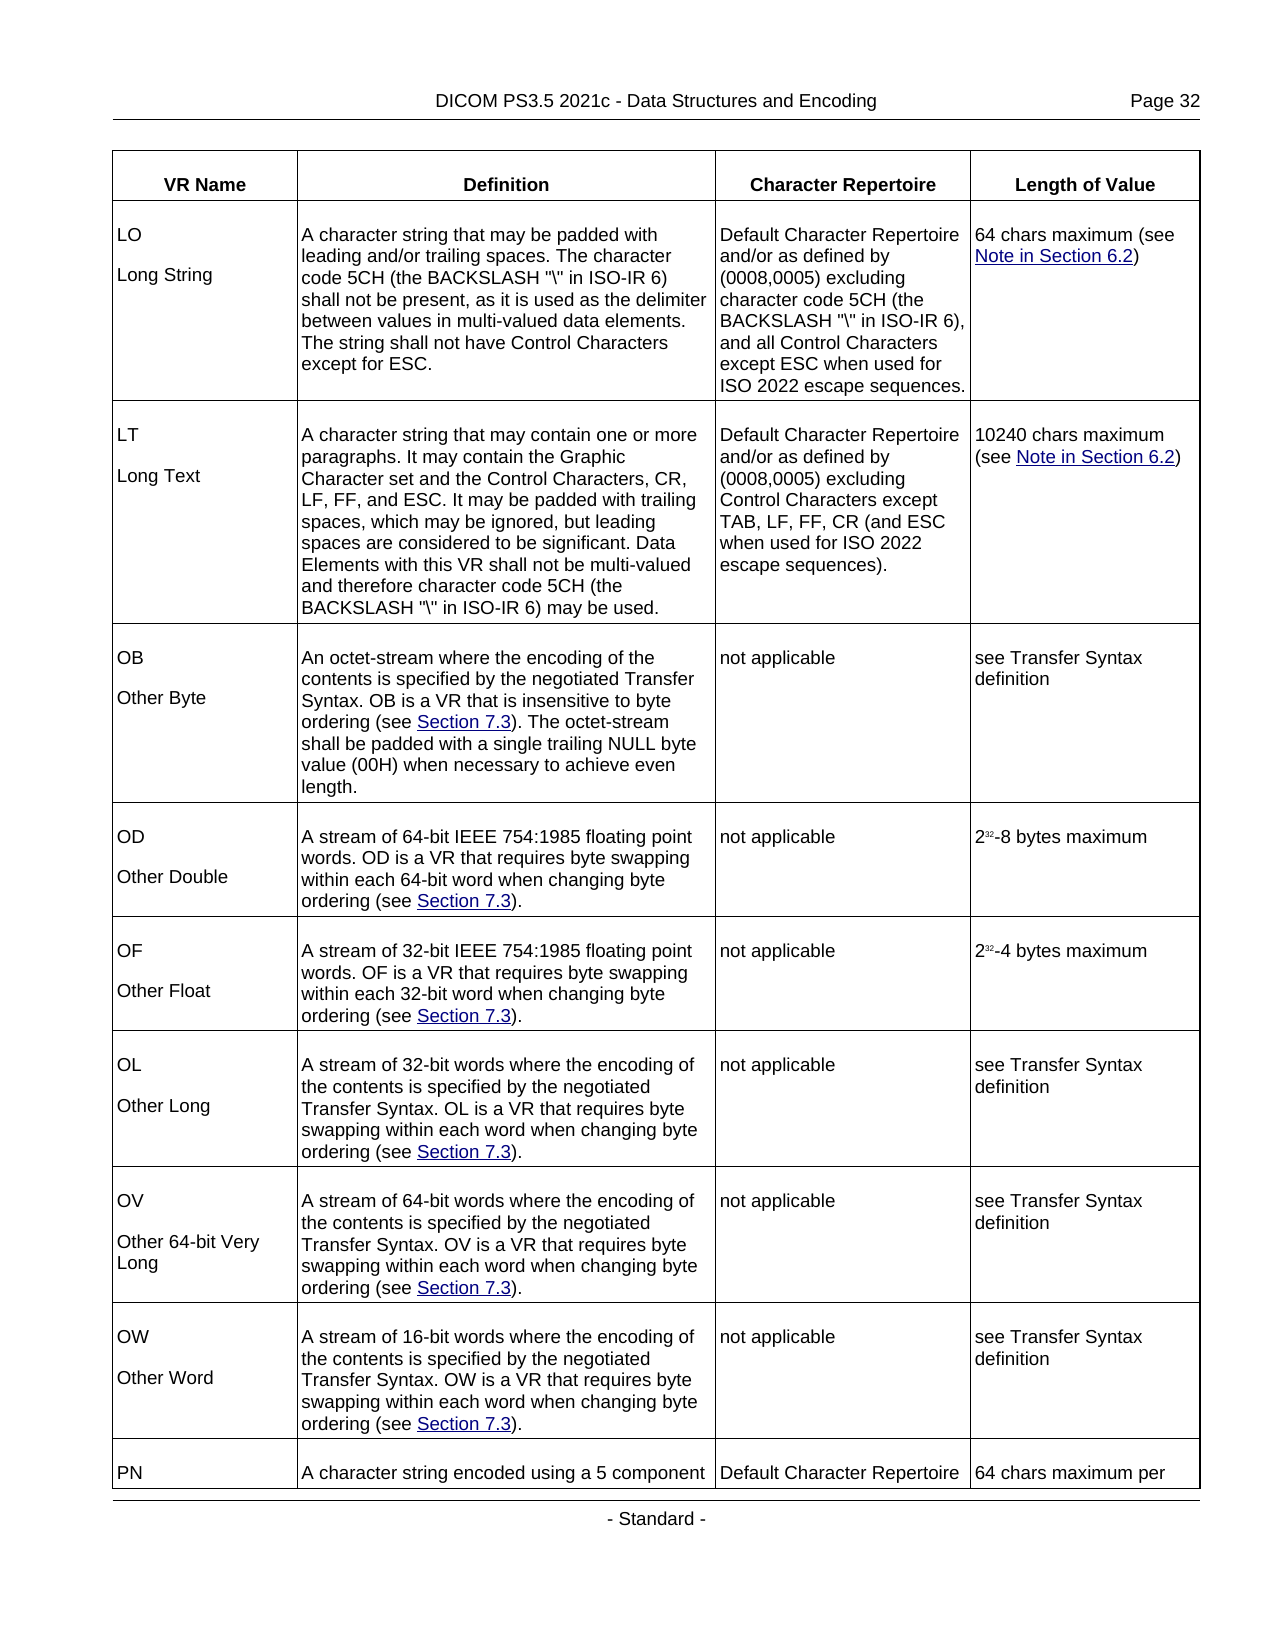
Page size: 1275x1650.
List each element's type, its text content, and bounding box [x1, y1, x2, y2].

table_cell see Transfer Syntax definition [971, 1031, 1199, 1166]
table_cell Default Character Repertoire and/or as defined by (0008,0005) excluding character code 5CH (the BACKSLASH "\" in ISO-IR 6), and all Control Characters except ESC when used for ISO 2022 escape sequences. [716, 201, 970, 400]
table_cell A stream of 64-bit IEEE 754:1985 floating point words. OD is a VR that requires byte swapping within each 64-bit word when changing byte ordering (see Section 7.3). [298, 803, 715, 916]
table_cell not applicable [716, 624, 970, 802]
table_cell Default Character Repertoire [716, 1439, 970, 1488]
table_cell OD Other Double [113, 803, 297, 916]
table_cell not applicable [716, 1167, 970, 1302]
table_cell not applicable [716, 1303, 970, 1438]
table_cell Default Character Repertoire and/or as defined by (0008,0005) excluding Control Characters except TAB, LF, FF, CR (and ESC when used for ISO 2022 escape sequences). [716, 401, 970, 622]
table_cell OV Other 64-bit Very Long [113, 1167, 297, 1302]
table_cell see Transfer Syntax definition [971, 1303, 1199, 1438]
table_cell not applicable [716, 1031, 970, 1166]
table_cell 64 chars maximum (see Note in Section 6.2) [971, 201, 1199, 400]
table_cell see Transfer Syntax definition [971, 624, 1199, 802]
table_cell not applicable [716, 917, 970, 1030]
table_cell LO Long String [113, 201, 297, 400]
table_cell OB Other Byte [113, 624, 297, 802]
table_cell OL Other Long [113, 1031, 297, 1166]
table_cell PN [113, 1439, 297, 1488]
table_cell A stream of 64-bit words where the encoding of the contents is specified by the negotiated Transfer Syntax. OV is a VR that requires byte swapping within each word when changing byte ordering (see Section 7.3). [298, 1167, 715, 1302]
table_cell A character string encoded using a 5 component [298, 1439, 715, 1488]
table_cell OW Other Word [113, 1303, 297, 1438]
table_cell 232-8 bytes maximum [971, 803, 1199, 916]
table_header VR Name [113, 151, 297, 200]
table_cell see Transfer Syntax definition [971, 1167, 1199, 1302]
table_cell OF Other Float [113, 917, 297, 1030]
table_header Character Repertoire [716, 151, 970, 200]
table_header Length of Value [971, 151, 1199, 200]
table_cell 10240 chars maximum (see Note in Section 6.2) [971, 401, 1199, 622]
table_cell LT Long Text [113, 401, 297, 622]
table_cell 64 chars maximum per [971, 1439, 1199, 1488]
table_cell A stream of 32-bit words where the encoding of the contents is specified by the negotiated Transfer Syntax. OL is a VR that requires byte swapping within each word when changing byte ordering (see Section 7.3). [298, 1031, 715, 1166]
table_cell A stream of 16-bit words where the encoding of the contents is specified by the negotiated Transfer Syntax. OW is a VR that requires byte swapping within each word when changing byte ordering (see Section 7.3). [298, 1303, 715, 1438]
table_cell not applicable [716, 803, 970, 916]
table_cell A character string that may contain one or more paragraphs. It may contain the Graphic Character set and the Control Characters, CR, LF, FF, and ESC. It may be padded with trailing spaces, which may be ignored, but leading spaces are considered to be significant. Data Elements with this VR shall not be multi-valued and therefore character code 5CH (the BACKSLASH "\" in ISO-IR 6) may be used. [298, 401, 715, 622]
table_header Definition [298, 151, 715, 200]
table_cell A character string that may be padded with leading and/or trailing spaces. The character code 5CH (the BACKSLASH "\" in ISO-IR 6) shall not be present, as it is used as the delimiter between values in multi-valued data elements. The string shall not have Control Characters except for ESC. [298, 201, 715, 400]
table_cell An octet-stream where the encoding of the contents is specified by the negotiated Transfer Syntax. OB is a VR that is insensitive to byte ordering (see Section 7.3). The octet-stream shall be padded with a single trailing NULL byte value (00H) when necessary to achieve even length. [298, 624, 715, 802]
table_cell A stream of 32-bit IEEE 754:1985 floating point words. OF is a VR that requires byte swapping within each 32-bit word when changing byte ordering (see Section 7.3). [298, 917, 715, 1030]
table_cell 232-4 bytes maximum [971, 917, 1199, 1030]
